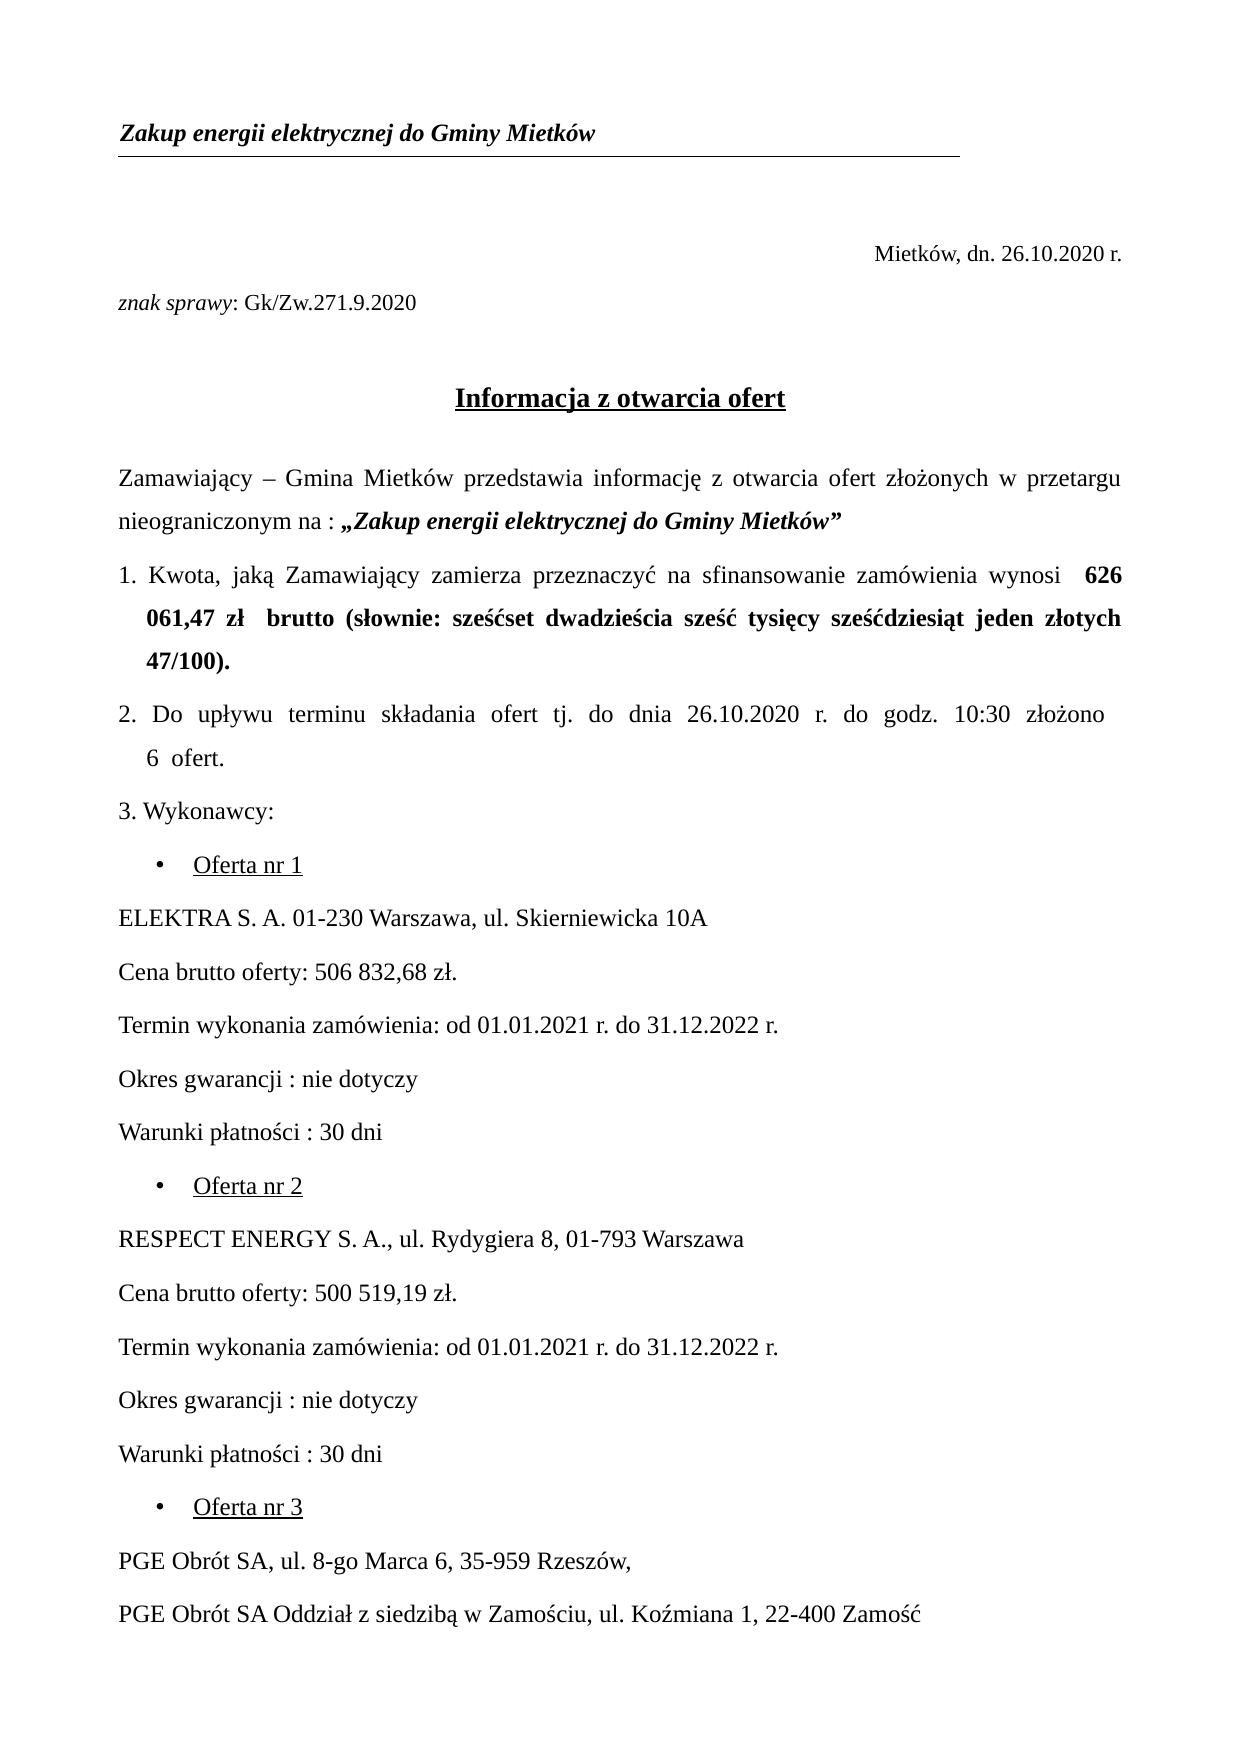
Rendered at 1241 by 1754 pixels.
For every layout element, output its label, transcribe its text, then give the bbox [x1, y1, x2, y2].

text Zamawiający – Gmina Mietków przedstawia informację z otwarcia ofert złożonych w przetargu nieograniczonym na : „Zakup energii elektrycznej do Gminy Mietków” [118, 463, 1122, 535]
text PGE Obrót SA, ul. 8-go Marca 6, 35-959 Rzeszów, [118, 1546, 1122, 1574]
text Okres gwarancji : nie dotyczy [118, 1385, 1122, 1414]
subtitle Zakup energii elektrycznej do Gminy Mietków [120, 118, 1122, 147]
text 3. Wykonawcy: [118, 796, 1122, 825]
text Termin wykonania zamówienia: od 01.01.2021 r. do 31.12.2022 r. [118, 1332, 1122, 1360]
text 2. Do upływu terminu składania ofert tj. do dnia 26.10.2020 r. do godz. 10:30 złożono 6 ofert. [118, 699, 1122, 771]
list Oferta nr 1 [156, 850, 1122, 878]
text PGE Obrót SA Oddział z siedzibą w Zamościu, ul. Koźmiana 1, 22-400 Zamość [118, 1599, 1122, 1628]
text Okres gwarancji : nie dotyczy [118, 1064, 1122, 1093]
text Mietków, dn. 26.10.2020 r. [118, 240, 1122, 266]
text RESPECT ENERGY S. A., ul. Rydygiera 8, 01-793 Warszawa [118, 1224, 1122, 1253]
list Oferta nr 3 [156, 1492, 1122, 1521]
text 1. Kwota, jaką Zamawiający zamierza przeznaczyć na sfinansowanie zamówienia wynosi 626 061,47 zł brutto (słownie: sześćset dwadzieścia sześć tysięcy sześćdziesiąt jeden złotych 47/100). [118, 560, 1122, 675]
text Cena brutto oferty: 500 519,19 zł. [118, 1278, 1122, 1307]
text znak sprawy: Gk/Zw.271.9.2020 [118, 289, 1122, 316]
text Termin wykonania zamówienia: od 01.01.2021 r. do 31.12.2022 r. [118, 1010, 1122, 1039]
text Warunki płatności : 30 dni [118, 1439, 1122, 1467]
text Cena brutto oferty: 506 832,68 zł. [118, 957, 1122, 986]
text ELEKTRA S. A. 01-230 Warszawa, ul. Skierniewicka 10A [118, 903, 1122, 932]
list Oferta nr 2 [156, 1171, 1122, 1200]
text Warunki płatności : 30 dni [118, 1117, 1122, 1146]
text Informacja z otwarcia ofert [118, 381, 1122, 413]
